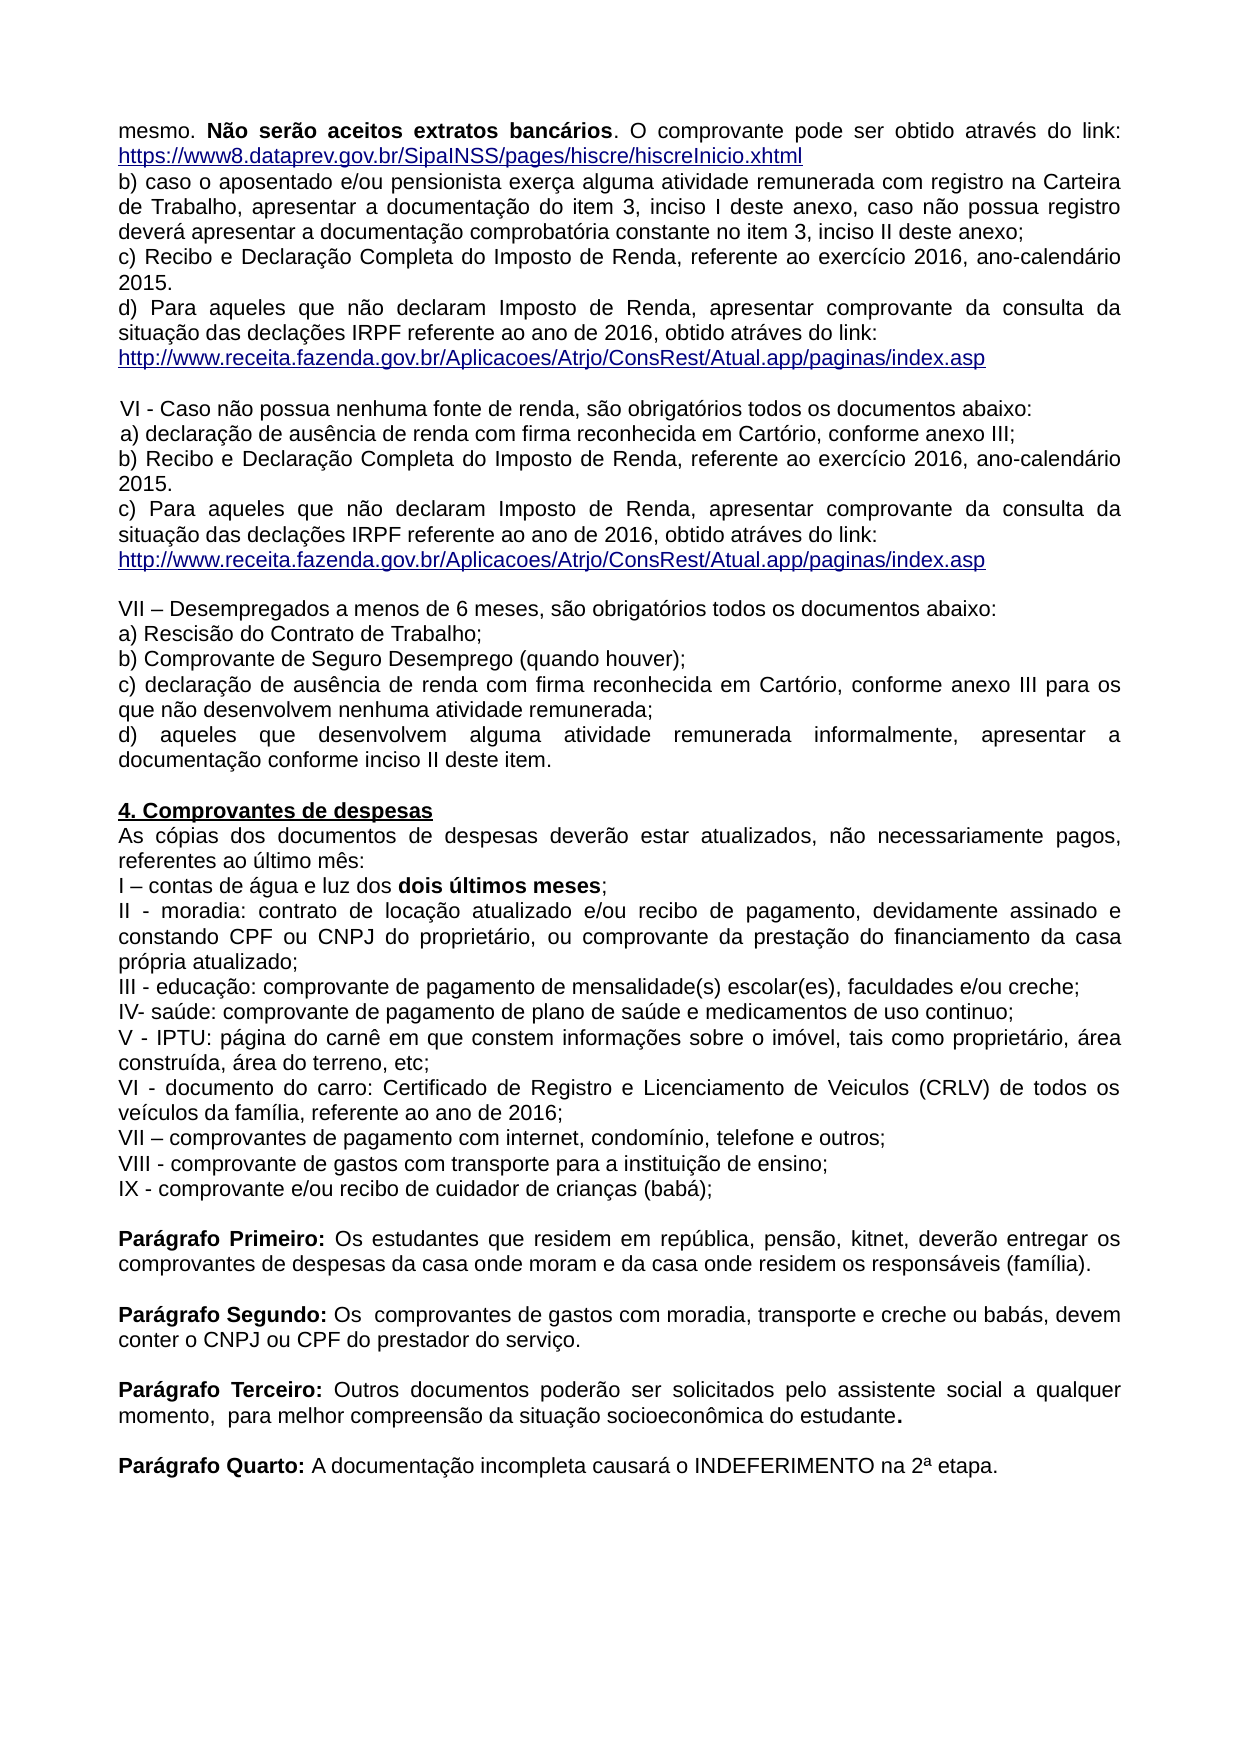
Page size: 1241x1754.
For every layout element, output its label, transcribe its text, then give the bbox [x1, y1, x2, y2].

text a) Rescisão do Contrato de Trabalho; [118, 621, 1122, 646]
text d) aqueles que desenvolvem alguma atividade remunerada informalmente, apresentar a documentação conforme inciso II deste item. [118, 722, 1122, 772]
text Parágrafo Segundo: Os comprovantes de gastos com moradia, transporte e creche ou babás, devem conter o CNPJ ou CPF do prestador do serviço. [118, 1302, 1122, 1352]
text IX - comprovante e/ou recibo de cuidador de crianças (babá); [118, 1176, 1122, 1201]
text I – contas de água e luz dos dois últimos meses; [118, 873, 1122, 898]
text 4. Comprovantes de despesas [118, 797, 1122, 823]
text mesmo. Não serão aceitos extratos bancários. O comprovante pode ser obtido através do link: https://www8.dataprev.gov.br/SipaINSS/pages/hiscre/hiscreInicio.xhtml [118, 118, 1122, 168]
text http://www.receita.fazenda.gov.br/Aplicacoes/Atrjo/ConsRest/Atual.app/paginas/index.asp [118, 547, 1122, 572]
text VI - documento do carro: Certificado de Registro e Licenciamento de Veiculos (CRLV) de todos os veículos da família, referente ao ano de 2016; [118, 1075, 1122, 1125]
text a) declaração de ausência de renda com firma reconhecida em Cartório, conforme anexo III; [120, 421, 1122, 446]
text b) Comprovante de Seguro Desemprego (quando houver); [118, 646, 1122, 671]
text VI - Caso não possua nenhuma fonte de renda, são obrigatórios todos os documentos abaixo: [120, 395, 1122, 421]
text Parágrafo Primeiro: Os estudantes que residem em república, pensão, kitnet, deverão entregar os comprovantes de despesas da casa onde moram e da casa onde residem os responsáveis (família). [118, 1226, 1122, 1276]
text c) declaração de ausência de renda com firma reconhecida em Cartório, conforme anexo III para os que não desenvolvem nenhuma atividade remunerada; [118, 671, 1122, 722]
text V - IPTU: página do carnê em que constem informações sobre o imóvel, tais como proprietário, área construída, área do terreno, etc; [118, 1024, 1122, 1075]
text II - moradia: contrato de locação atualizado e/ou recibo de pagamento, devidamente assinado e constando CPF ou CNPJ do proprietário, ou comprovante da prestação do financiamento da casa própria atualizado; [118, 898, 1122, 974]
text b) Recibo e Declaração Completa do Imposto de Renda, referente ao exercício 2016, ano-calendário 2015. [118, 446, 1122, 496]
text III - educação: comprovante de pagamento de mensalidade(s) escolar(es), faculdades e/ou creche; [118, 974, 1122, 999]
text Parágrafo Terceiro: Outros documentos poderão ser solicitados pelo assistente social a qualquer momento, para melhor compreensão da situação socioeconômica do estudante. [118, 1377, 1122, 1428]
text VII – Desempregados a menos de 6 meses, são obrigatórios todos os documentos abaixo: [118, 596, 1122, 621]
text VIII - comprovante de gastos com transporte para a instituição de ensino; [118, 1150, 1122, 1176]
text d) Para aqueles que não declaram Imposto de Renda, apresentar comprovante da consulta da situação das declações IRPF referente ao ano de 2016, obtido atráves do link: [118, 294, 1122, 345]
text As cópias dos documentos de despesas deverão estar atualizados, não necessariamente pagos, referentes ao último mês: [118, 823, 1122, 873]
text c) Recibo e Declaração Completa do Imposto de Renda, referente ao exercício 2016, ano-calendário 2015. [118, 244, 1122, 294]
text http://www.receita.fazenda.gov.br/Aplicacoes/Atrjo/ConsRest/Atual.app/paginas/index.asp [118, 345, 1122, 370]
text VII – comprovantes de pagamento com internet, condomínio, telefone e outros; [118, 1125, 1122, 1150]
text Parágrafo Quarto: A documentação incompleta causará o INDEFERIMENTO na 2ª etapa. [118, 1453, 1122, 1478]
text b) caso o aposentado e/ou pensionista exerça alguma atividade remunerada com registro na Carteira de Trabalho, apresentar a documentação do item 3, inciso I deste anexo, caso não possua registro deverá apresentar a documentação comprobatória constante no item 3, inciso II deste anexo; [118, 168, 1122, 244]
text c) Para aqueles que não declaram Imposto de Renda, apresentar comprovante da consulta da situação das declações IRPF referente ao ano de 2016, obtido atráves do link: [118, 496, 1122, 547]
text IV- saúde: comprovante de pagamento de plano de saúde e medicamentos de uso continuo; [118, 999, 1122, 1024]
